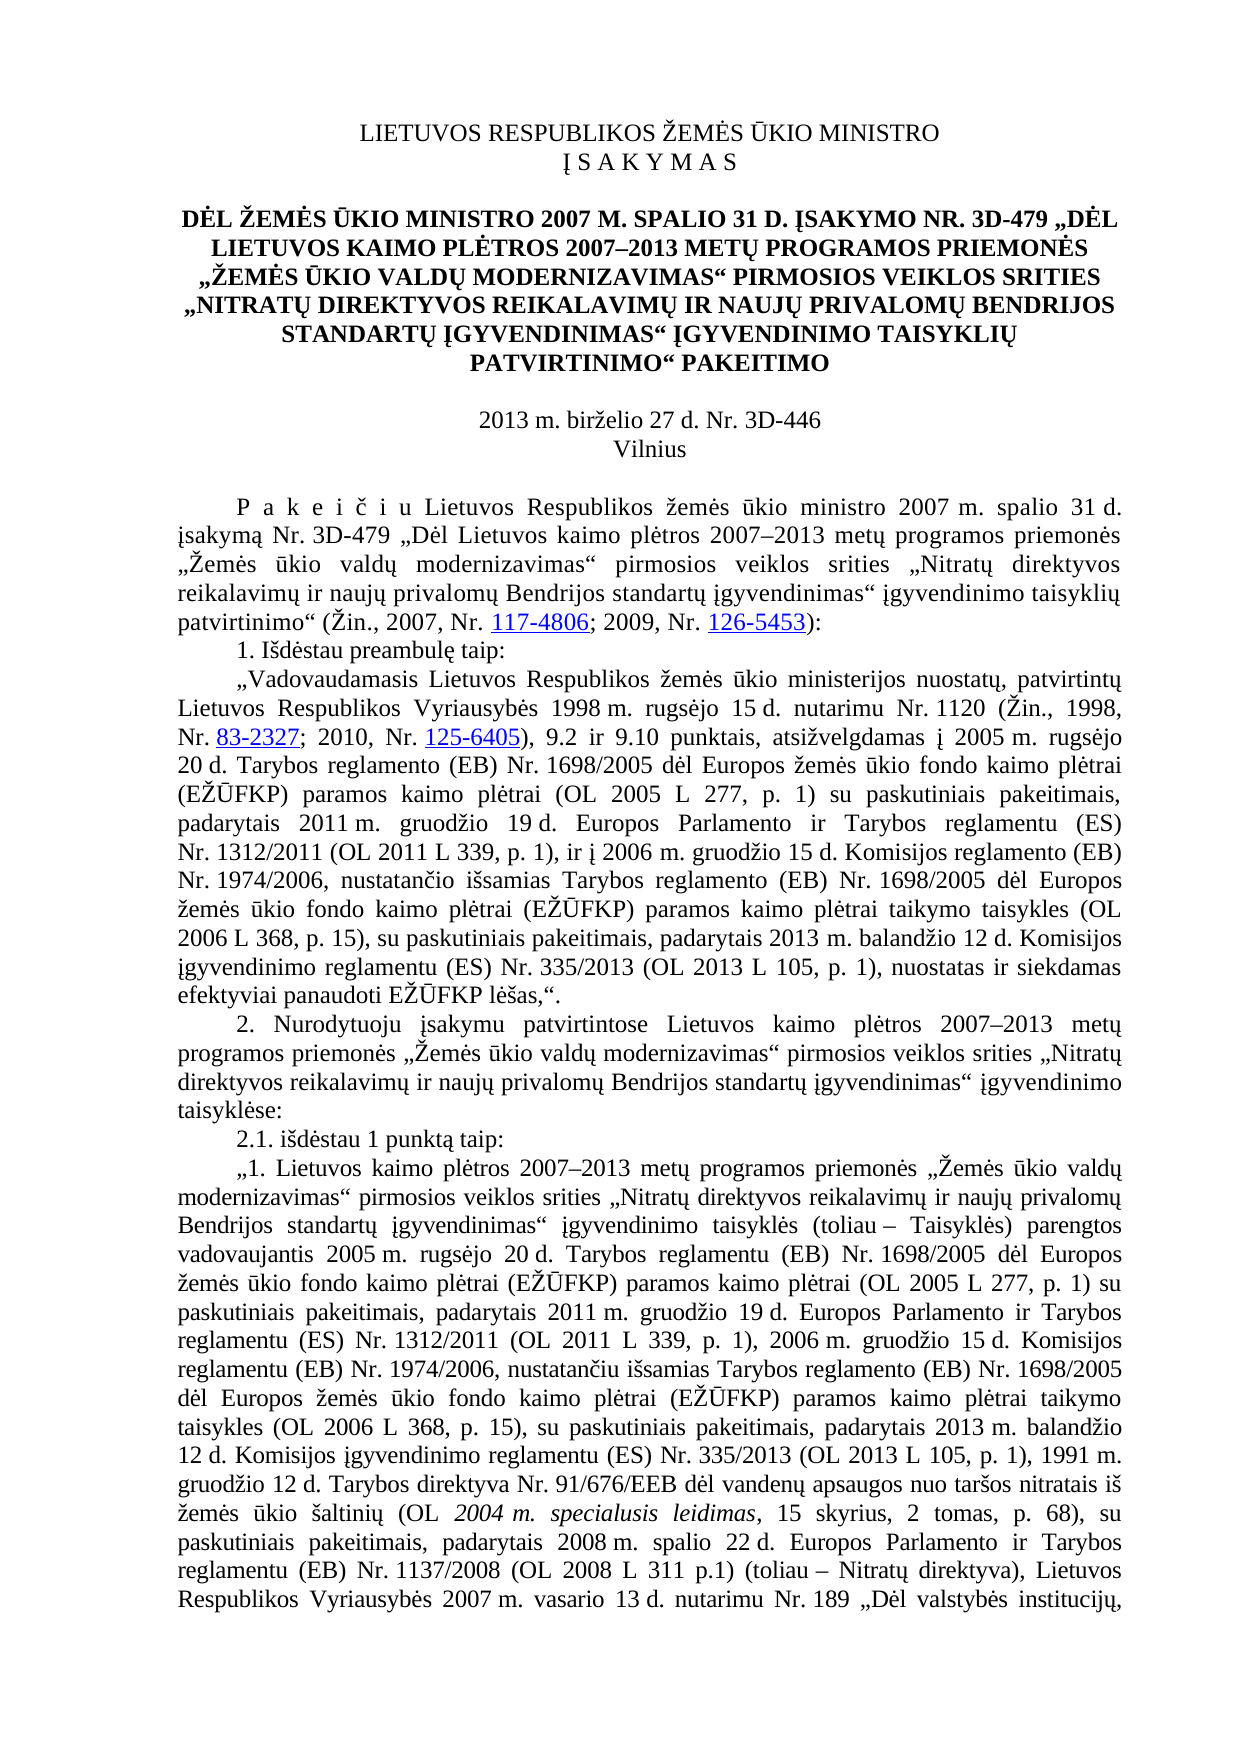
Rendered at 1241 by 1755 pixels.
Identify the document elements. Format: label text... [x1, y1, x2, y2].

text 2.1. išdėstau 1 punktą taip: [177, 1124, 1122, 1153]
text „Vadovaudamasis Lietuvos Respublikos žemės ūkio ministerijos nuostatų, patvirtintų Lietuvos Respublikos Vyriausybės 1998 m. rugsėjo 15 d. nutarimu Nr. 1120 (Žin., 1998, Nr. 83-2327; 2010, Nr. 125-6405), 9.2 ir 9.10 punktais, atsižvelgdamas į 2005 m. rugsėjo 20 d. Tarybos reglamento (EB) Nr. 1698/2005 dėl Europos žemės ūkio fondo kaimo plėtrai (EŽŪFKP) paramos kaimo plėtrai (OL 2005 L 277, p. 1) su paskutiniais pakeitimais, padarytais 2011 m. gruodžio 19 d. Europos Parlamento ir Tarybos reglamentu (ES) Nr. 1312/2011 (OL 2011 L 339, p. 1), ir į 2006 m. gruodžio 15 d. Komisijos reglamento (EB) Nr. 1974/2006, nustatančio išsamias Tarybos reglamento (EB) Nr. 1698/2005 dėl Europos žemės ūkio fondo kaimo plėtrai (EŽŪFKP) paramos kaimo plėtrai taikymo taisykles (OL 2006 L 368, p. 15), su paskutiniais pakeitimais, padarytais 2013 m. balandžio 12 d. Komisijos įgyvendinimo reglamentu (ES) Nr. 335/2013 (OL 2013 L 105, p. 1), nuostatas ir siekdamas efektyviai panaudoti EŽŪFKP lėšas,“. [177, 664, 1122, 1009]
text P a k e i č i u Lietuvos Respublikos žemės ūkio ministro 2007 m. spalio 31 d. įsakymą Nr. 3D-479 „Dėl Lietuvos kaimo plėtros 2007–2013 metų programos priemonės „Žemės ūkio valdų modernizavimas“ pirmosios veiklos srities „Nitratų direktyvos reikalavimų ir naujų privalomų Bendrijos standartų įgyvendinimas“ įgyvendinimo taisyklių patvirtinimo“ (Žin., 2007, Nr. 117-4806; 2009, Nr. 126-5453): [177, 492, 1122, 636]
text DĖL ŽEMĖS ŪKIO MINISTRO 2007 m. SPALIO 31 d. ĮSAKYMO Nr. 3D-479 „DĖL LIETUVOS KAIMO PLĖTROS 2007–2013 METŲ PROGRAMOS PRIEMONĖS „ŽEMĖS ŪKIO VALDŲ MODERNIZAVIMAS“ PIRMOSIOS VEIKLOS SRITIES „NITRATŲ DIREKTYVOS REIKALAVIMŲ IR NAUJŲ PRIVALOMŲ BENDRIJOS STANDARTŲ ĮGYVENDINIMAS“ ĮGYVENDINIMO TAISYKLIŲ PATVIRTINIMO“ PAKEITIMO [177, 204, 1122, 377]
text 2013 m. birželio 27 d. Nr. 3D-446 [177, 406, 1122, 434]
text 2. Nurodytuoju įsakymu patvirtintose Lietuvos kaimo plėtros 2007–2013 metų programos priemonės „Žemės ūkio valdų modernizavimas“ pirmosios veiklos srities „Nitratų direktyvos reikalavimų ir naujų privalomų Bendrijos standartų įgyvendinimas“ įgyvendinimo taisyklėse: [177, 1009, 1122, 1124]
text „1. Lietuvos kaimo plėtros 2007–2013 metų programos priemonės „Žemės ūkio valdų modernizavimas“ pirmosios veiklos srities „Nitratų direktyvos reikalavimų ir naujų privalomų Bendrijos standartų įgyvendinimas“ įgyvendinimo taisyklės (toliau – Taisyklės) parengtos vadovaujantis 2005 m. rugsėjo 20 d. Tarybos reglamentu (EB) Nr. 1698/2005 dėl Europos žemės ūkio fondo kaimo plėtrai (EŽŪFKP) paramos kaimo plėtrai (OL 2005 L 277, p. 1) su paskutiniais pakeitimais, padarytais 2011 m. gruodžio 19 d. Europos Parlamento ir Tarybos reglamentu (ES) Nr. 1312/2011 (OL 2011 L 339, p. 1), 2006 m. gruodžio 15 d. Komisijos reglamentu (EB) Nr. 1974/2006, nustatančiu išsamias Tarybos reglamento (EB) Nr. 1698/2005 dėl Europos žemės ūkio fondo kaimo plėtrai (EŽŪFKP) paramos kaimo plėtrai taikymo taisykles (OL 2006 L 368, p. 15), su paskutiniais pakeitimais, padarytais 2013 m. balandžio 12 d. Komisijos įgyvendinimo reglamentu (ES) Nr. 335/2013 (OL 2013 L 105, p. 1), 1991 m. gruodžio 12 d. Tarybos direktyva Nr. 91/676/EEB dėl vandenų apsaugos nuo taršos nitratais iš žemės ūkio šaltinių (OL 2004 m. specialusis leidimas, 15 skyrius, 2 tomas, p. 68), su paskutiniais pakeitimais, padarytais 2008 m. spalio 22 d. Europos Parlamento ir Tarybos reglamentu (EB) Nr. 1137/2008 (OL 2008 L 311 p.1) (toliau – Nitratų direktyva), Lietuvos Respublikos Vyriausybės 2007 m. vasario 13 d. nutarimu Nr. 189 „Dėl valstybės institucijų, [177, 1153, 1122, 1613]
text Vilnius [177, 434, 1122, 463]
text Į S A K Y M A S [177, 147, 1122, 176]
text 1. Išdėstau preambulę taip: [177, 636, 1122, 664]
text LIETUVOS RESPUBLIKOS ŽEMĖS ŪKIO MINISTRO [177, 118, 1122, 147]
